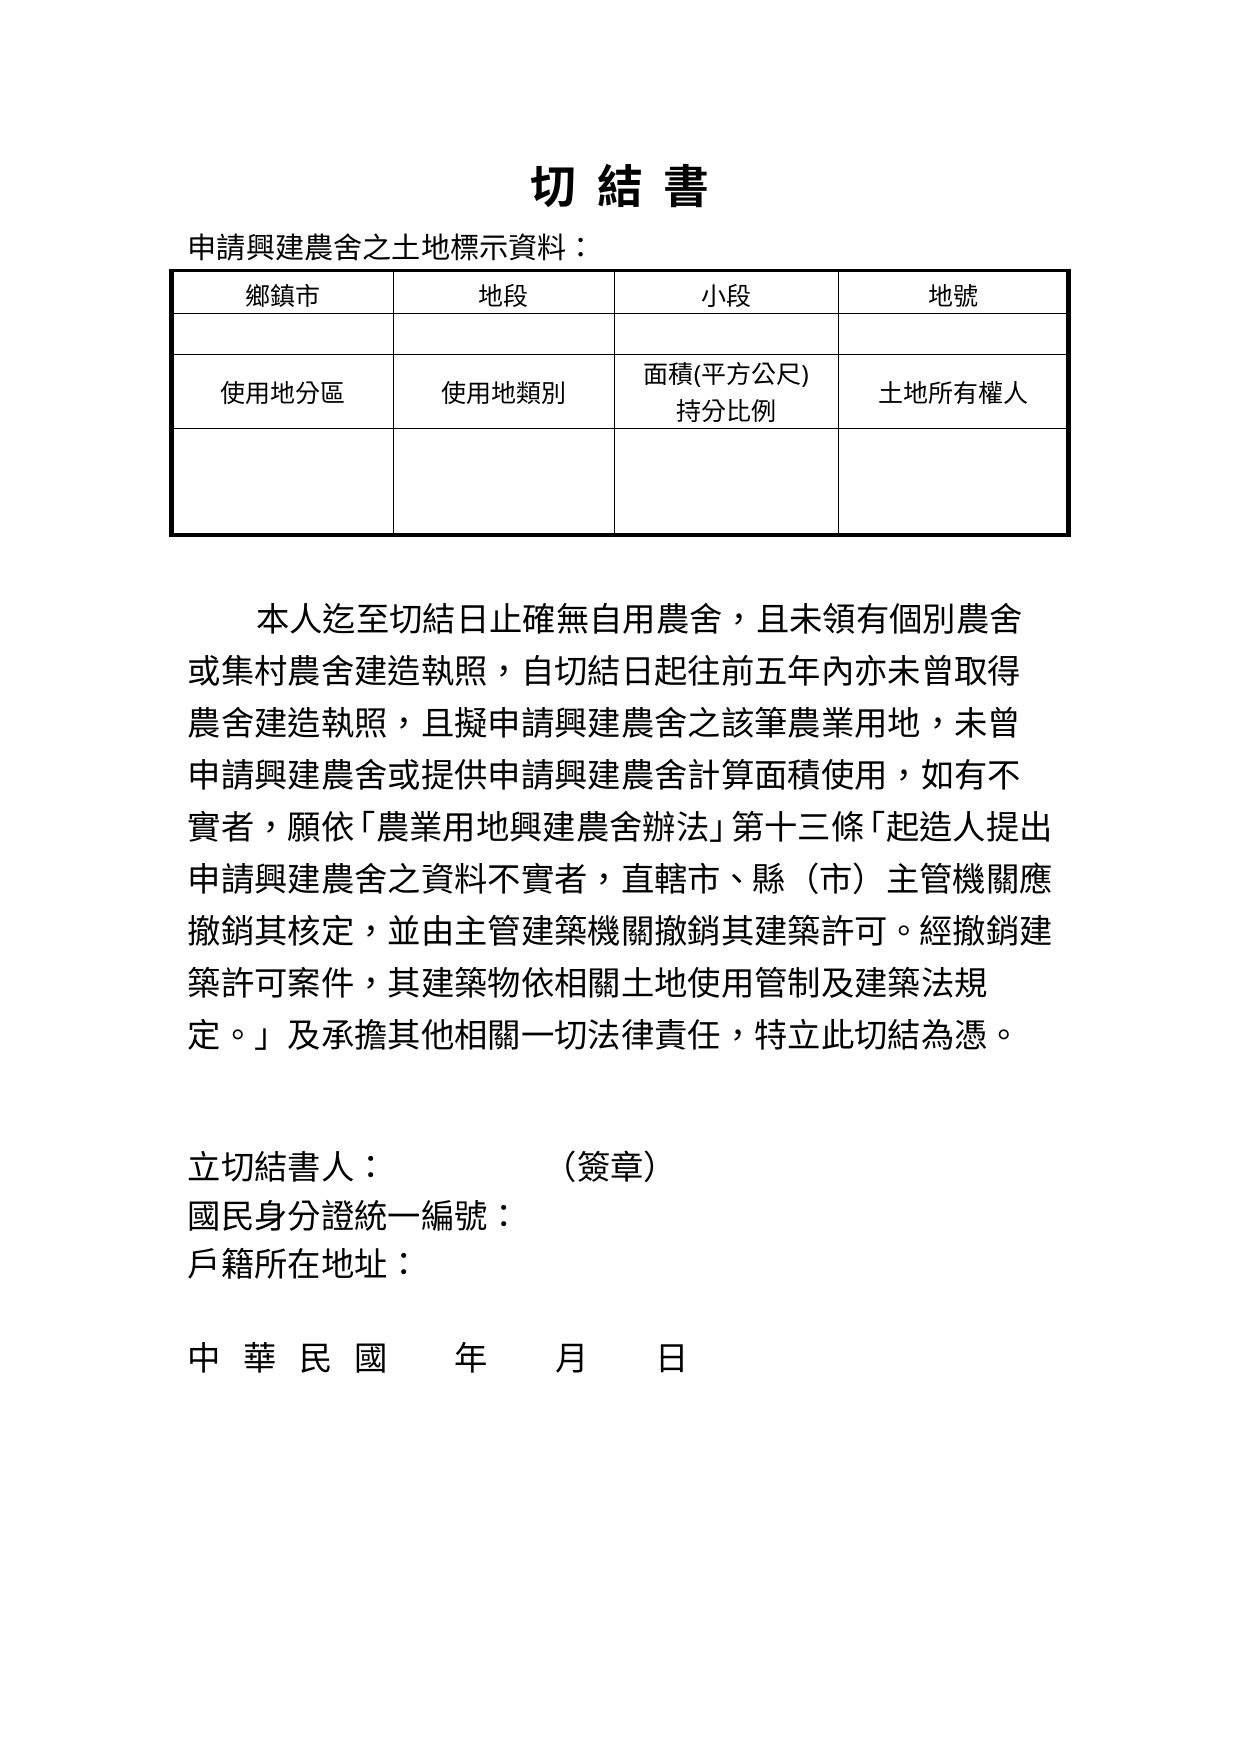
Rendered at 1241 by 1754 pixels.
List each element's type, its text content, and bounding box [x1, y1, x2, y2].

table_cell [615, 429, 838, 533]
table_cell [174, 314, 393, 354]
table_header 鄉鎮市 [174, 272, 393, 313]
table_header 地段 [394, 272, 614, 313]
table_cell [394, 314, 614, 354]
table_cell [174, 429, 393, 533]
table_header 小段 [615, 272, 838, 313]
text 立切結書人： （簽章） [187, 1141, 1053, 1189]
text 國民身分證統一編號： [187, 1189, 1053, 1238]
text 中 華 民 國 年 月 日 [187, 1331, 1053, 1379]
table_header 地號 [839, 272, 1066, 313]
table_cell 使用地分區 [174, 355, 393, 427]
table_cell 面積(平方公尺) 持分比例 [615, 355, 838, 427]
text 切 結 書 [187, 150, 1053, 216]
table_cell [394, 429, 614, 533]
text 申請興建農舍之土地標示資料： [187, 216, 1053, 268]
text 本人迄至切結日止確無自用農舍，且未領有個別農舍或集村農舍建造執照，自切結日起往前五年內亦未曾取得農舍建造執照，且擬申請興建農舍之該筆農業用地，未曾申請興建農舍或提供申請興建農舍計算面積使用，如有不實者，願依「農業用地興建農舍辦法」第十三條「起造人提出申請興建農舍之資料不實者，直轄市、縣（市）主管機關應撤銷其核定，並由主管建築機關撤銷其建築許可。經撤銷建築許可案件，其建築物依相關土地使用管制及建築法規定。」及承擔其他相關一切法律責任，特立此切結為憑。 [187, 589, 1053, 1058]
table_cell [839, 314, 1066, 354]
table_cell [839, 429, 1066, 533]
table_cell 使用地類別 [394, 355, 614, 427]
table_cell [615, 314, 838, 354]
text 戶籍所在地址： [187, 1238, 1053, 1286]
table_cell 土地所有權人 [839, 355, 1066, 427]
